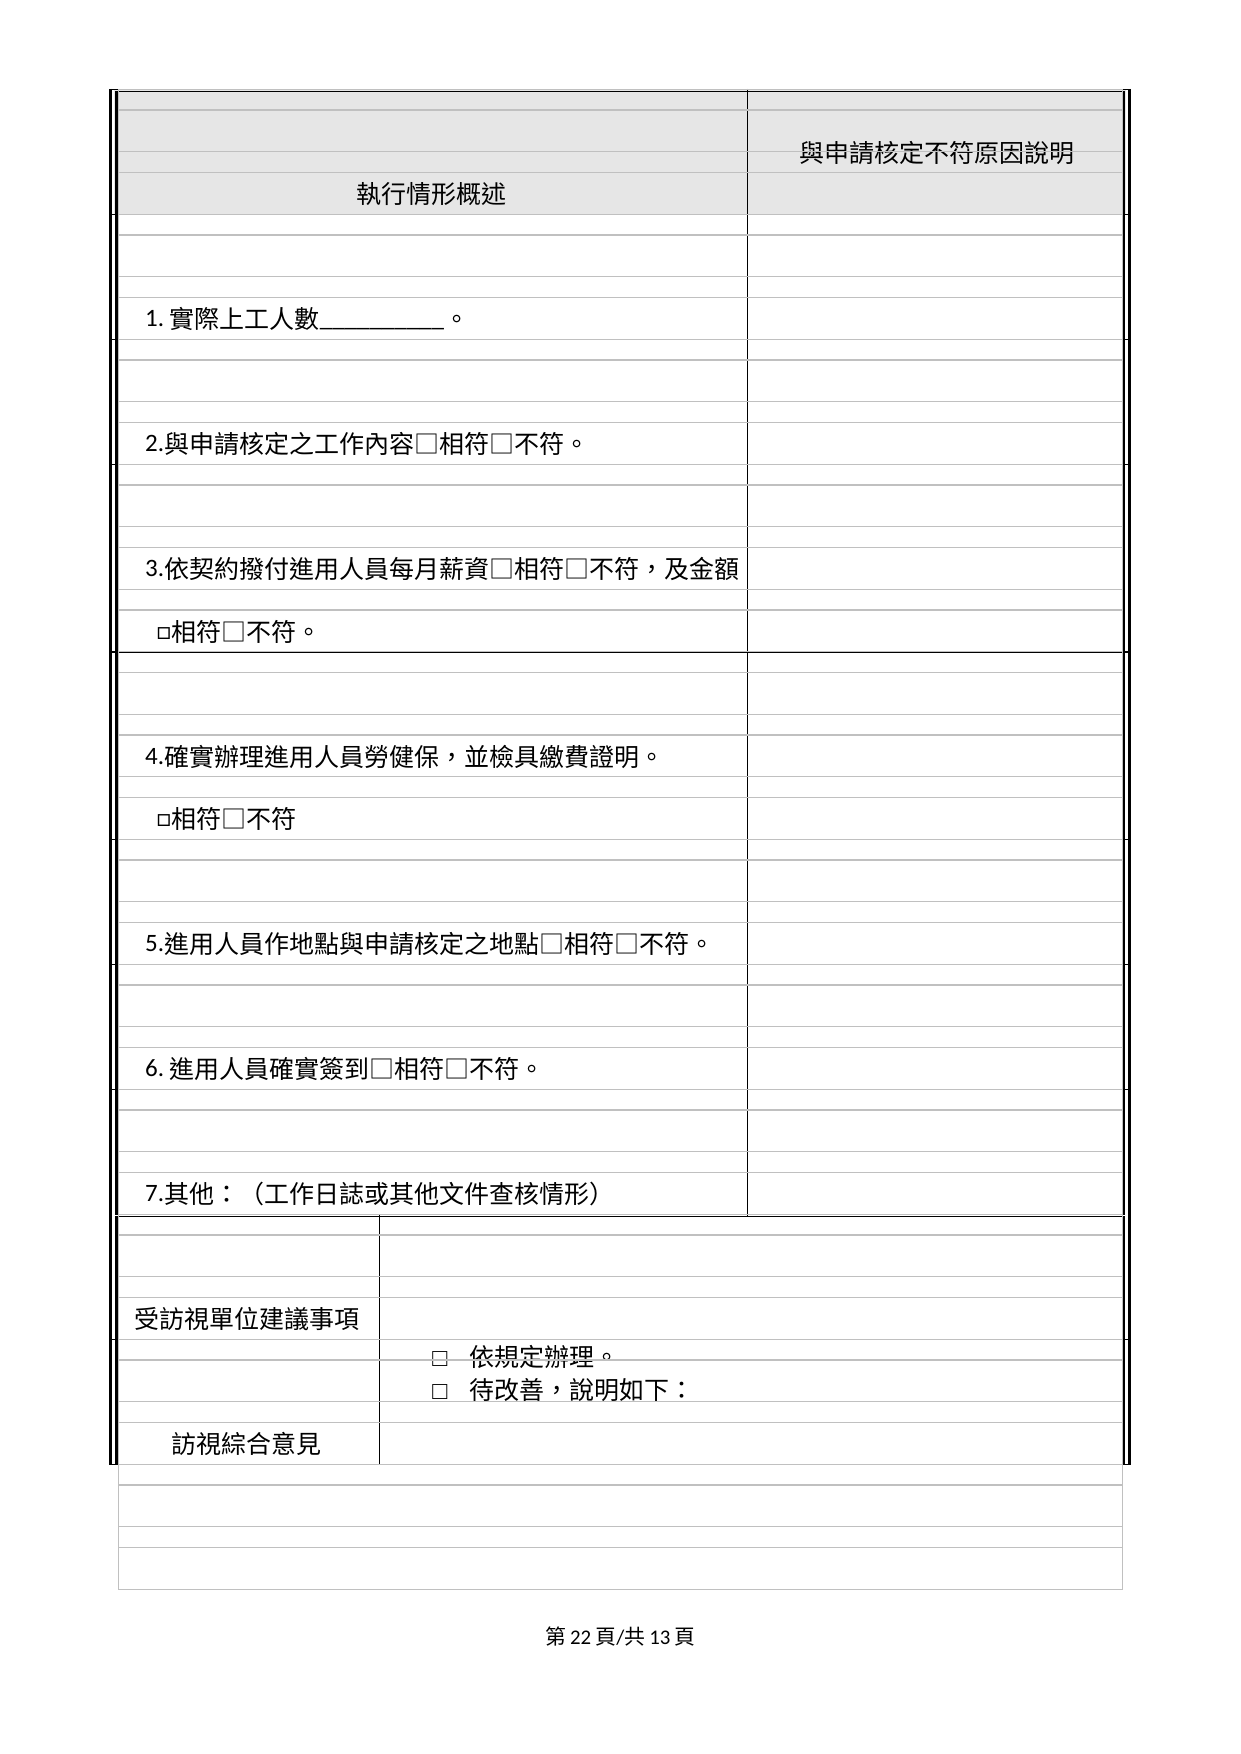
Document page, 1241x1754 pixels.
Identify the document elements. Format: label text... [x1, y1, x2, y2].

table_cell [119, 590, 747, 609]
table_cell 6. 進用人員確實簽到□相符□不符。 [119, 1048, 747, 1089]
table_cell 與申請核定不符原因說明 [748, 152, 1122, 172]
table_cell [119, 1111, 747, 1151]
table_cell [380, 1298, 1122, 1339]
table_cell 執行情形概述 [119, 173, 747, 214]
table_cell [748, 611, 1122, 651]
table_cell [748, 923, 1122, 964]
table_cell [119, 965, 747, 984]
table_cell [748, 590, 1122, 609]
table_cell [119, 215, 747, 234]
table_cell [748, 736, 1122, 776]
table_cell [119, 861, 747, 901]
table_cell [748, 298, 1122, 339]
table_cell [748, 715, 1122, 734]
table_cell [748, 653, 1122, 672]
table_cell 依規定辦理。 待改善，說明如下： [380, 1423, 1122, 1464]
table_cell [119, 340, 747, 359]
table_cell [748, 1152, 1122, 1172]
table_cell □相符□不符。 [119, 611, 747, 651]
table_cell [748, 840, 1122, 859]
table_cell [119, 1152, 747, 1172]
table_cell 與申請核定不符原因說明 [748, 92, 1122, 109]
table_cell [119, 1361, 379, 1401]
table_cell 依規定辦理。 待改善，說明如下： [380, 1361, 1122, 1401]
table_cell [119, 465, 747, 484]
table_cell [119, 111, 747, 151]
table_cell [119, 1340, 379, 1359]
table_cell [748, 777, 1122, 797]
table_cell [119, 1217, 379, 1234]
table_cell [748, 798, 1122, 839]
table_cell [748, 1090, 1122, 1109]
table_cell 1. 實際上工人數__________。 [119, 298, 747, 339]
table_cell 受訪視單位建議事項 [119, 1298, 379, 1339]
table_cell [748, 361, 1122, 401]
table_cell [119, 653, 747, 672]
table_cell [119, 902, 747, 922]
table_cell [119, 715, 747, 734]
table_cell [748, 673, 1122, 714]
table_cell [748, 527, 1122, 547]
table_cell [748, 277, 1122, 297]
table_cell 4.確實辦理進用人員勞健保，並檢具繳費證明。 [119, 736, 747, 776]
table_cell [748, 902, 1122, 922]
table_cell 7.其他：（工作日誌或其他文件查核情形） [119, 1173, 747, 1214]
table_cell [380, 1236, 1122, 1276]
table_cell [748, 1111, 1122, 1151]
table_cell [119, 1402, 379, 1422]
table_cell [119, 236, 747, 276]
table_cell [119, 277, 747, 297]
table_cell [119, 527, 747, 547]
table_cell [119, 777, 747, 797]
table_cell 3.依契約撥付進用人員每月薪資□相符□不符，及金額 [119, 548, 747, 589]
table_cell [380, 1217, 1122, 1234]
table_cell [748, 402, 1122, 422]
table_cell [119, 840, 747, 859]
table_cell [748, 215, 1122, 234]
table_cell [119, 92, 747, 109]
table_cell 訪視綜合意見 [119, 1423, 379, 1464]
table_cell [119, 1277, 379, 1297]
table_cell [119, 1027, 747, 1047]
table_cell [119, 673, 747, 714]
table_cell 2.與申請核定之工作內容□相符□不符。 [119, 423, 747, 464]
table_cell [380, 1277, 1122, 1297]
table_cell [119, 152, 747, 172]
table_cell [748, 548, 1122, 589]
table_cell [748, 486, 1122, 526]
table_cell [119, 1236, 379, 1276]
table_cell 與申請核定不符原因說明 [748, 111, 1122, 151]
table_cell [119, 986, 747, 1026]
table_cell 依規定辦理。 待改善，說明如下： [380, 1402, 1122, 1422]
table_cell [119, 361, 747, 401]
table_cell [748, 423, 1122, 464]
table_cell [748, 965, 1122, 984]
table_cell [748, 986, 1122, 1026]
table_cell [119, 486, 747, 526]
table_cell □相符□不符 [119, 798, 747, 839]
table_cell [748, 340, 1122, 359]
table_cell [119, 402, 747, 422]
table_cell [748, 465, 1122, 484]
table_cell 與申請核定不符原因說明 [748, 173, 1122, 214]
table_cell [748, 1027, 1122, 1047]
table_cell [748, 1173, 1122, 1214]
table_cell 5.進用人員作地點與申請核定之地點□相符□不符。 [119, 923, 747, 964]
table_cell [748, 861, 1122, 901]
table_cell [119, 1090, 747, 1109]
table_cell [748, 1048, 1122, 1089]
table_cell [748, 236, 1122, 276]
table_cell 依規定辦理。 待改善，說明如下： [380, 1340, 1122, 1359]
